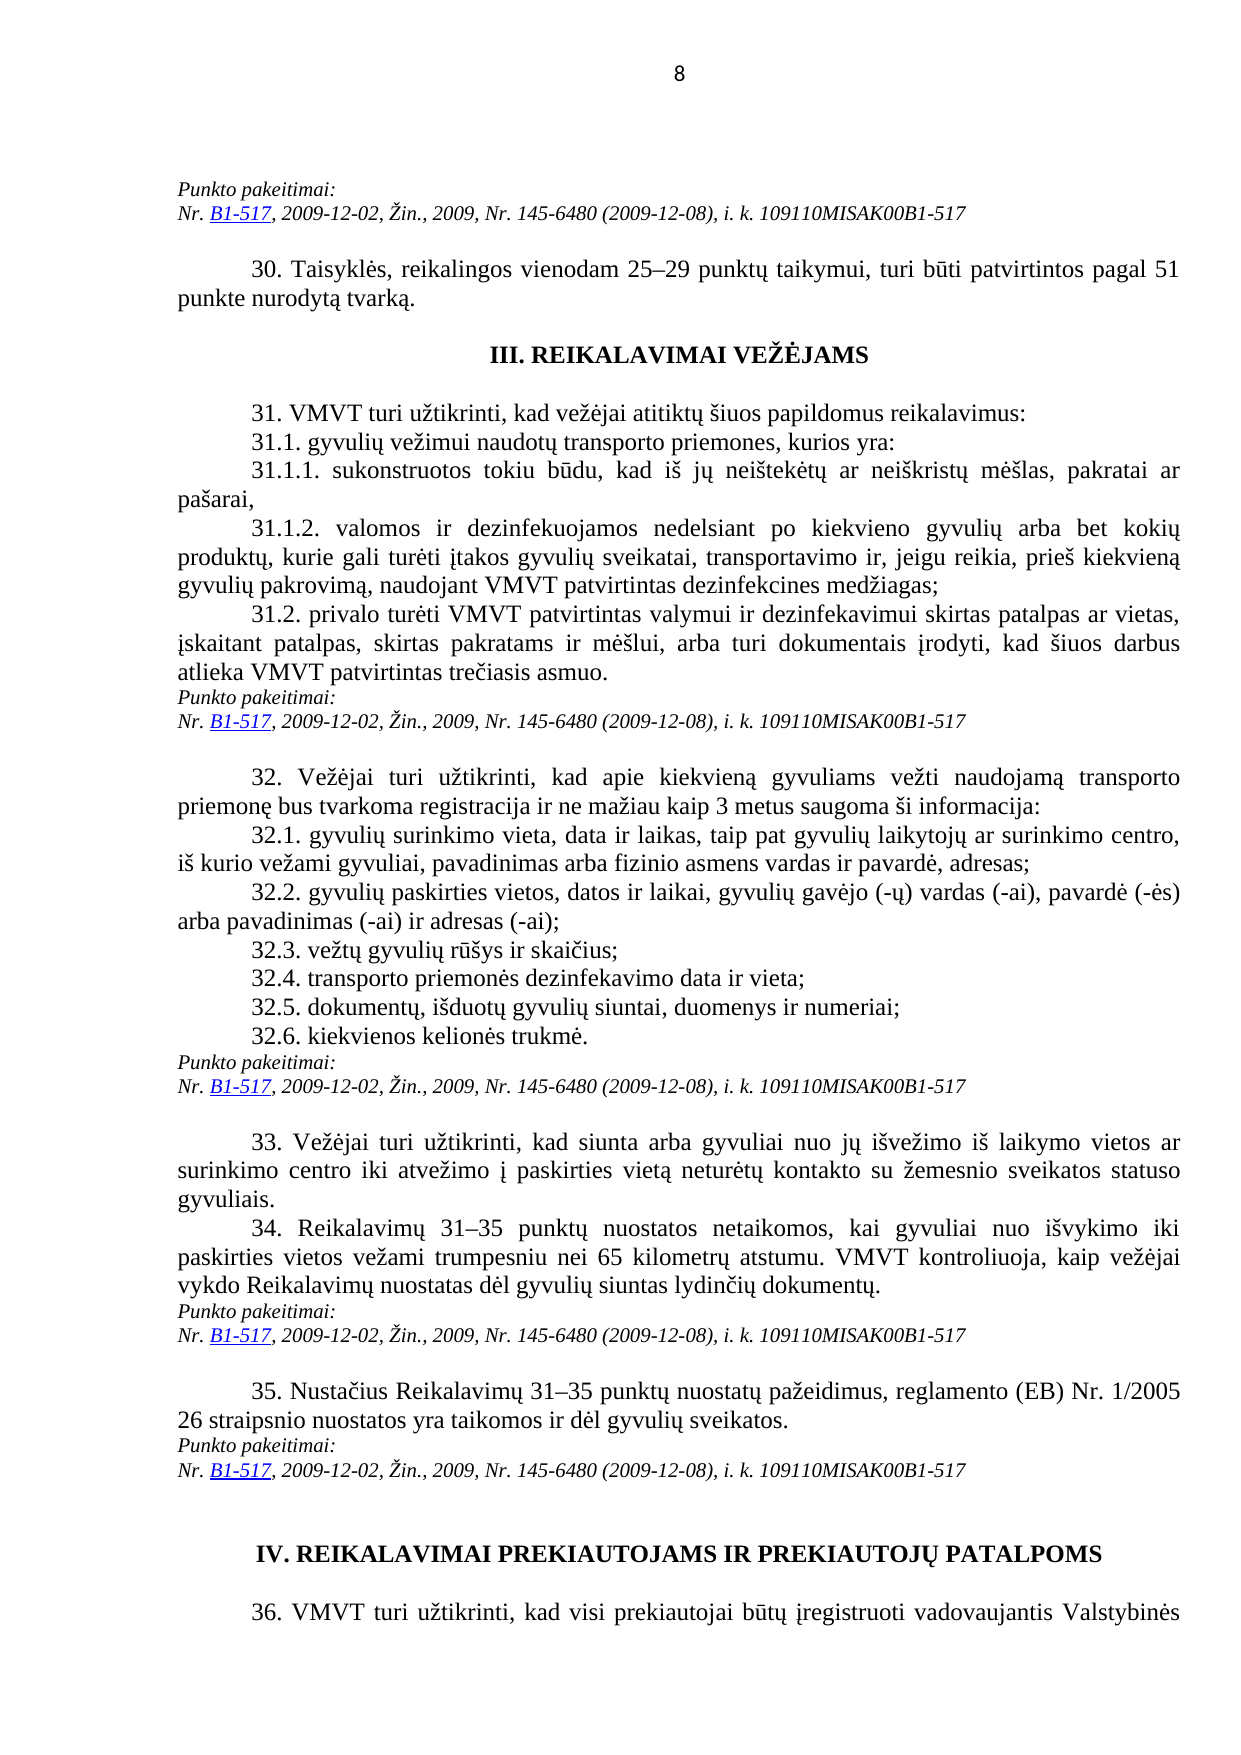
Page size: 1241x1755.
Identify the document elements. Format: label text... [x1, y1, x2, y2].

text 31. VMVT turi užtikrinti, kad vežėjai atitiktų šiuos papildomus reikalavimus: [177, 398, 1181, 427]
text Nr. B1-517, 2009-12-02, Žin., 2009, Nr. 145-6480 (2009-12-08), i. k. 109110MISAK00B1-517 [177, 1457, 1181, 1482]
text Nr. B1-517, 2009-12-02, Žin., 2009, Nr. 145-6480 (2009-12-08), i. k. 109110MISAK00B1-517 [177, 1323, 1181, 1347]
text III. REIKALAVIMAI VEŽĖJAMS [177, 340, 1181, 369]
text Punkto pakeitimai: [177, 177, 1181, 201]
text 35. Nustačius Reikalavimų 31–35 punktų nuostatų pažeidimus, reglamento (EB) Nr. 1/2005 26 straipsnio nuostatos yra taikomos ir dėl gyvulių sveikatos. [177, 1376, 1181, 1433]
text Nr. B1-517, 2009-12-02, Žin., 2009, Nr. 145-6480 (2009-12-08), i. k. 109110MISAK00B1-517 [177, 201, 1181, 225]
text 32. Vežėjai turi užtikrinti, kad apie kiekvieną gyvuliams vežti naudojamą transporto priemonę bus tvarkoma registracija ir ne mažiau kaip 3 metus saugoma ši informacija: [177, 762, 1181, 820]
text Punkto pakeitimai: [177, 1433, 1181, 1457]
text 32.6. kiekvienos kelionės trukmė. [177, 1021, 1181, 1050]
text 32.4. transporto priemonės dezinfekavimo data ir vieta; [177, 963, 1181, 992]
text IV. REIKALAVIMAI PREKIAUTOJAMS IR PREKIAUTOJŲ PATALPOMS [177, 1539, 1181, 1568]
text 31.1.1. sukonstruotos tokiu būdu, kad iš jų neištekėtų ar neiškristų mėšlas, pakratai ar pašarai, [177, 455, 1181, 513]
text 31.2. privalo turėti VMVT patvirtintas valymui ir dezinfekavimui skirtas patalpas ar vietas, įskaitant patalpas, skirtas pakratams ir mėšlui, arba turi dokumentais įrodyti, kad šiuos darbus atlieka VMVT patvirtintas trečiasis asmuo. [177, 599, 1181, 685]
text Punkto pakeitimai: [177, 1050, 1181, 1074]
text 36. VMVT turi užtikrinti, kad visi prekiautojai būtų įregistruoti vadovaujantis Valstybinės [177, 1597, 1181, 1625]
text 32.1. gyvulių surinkimo vieta, data ir laikas, taip pat gyvulių laikytojų ar surinkimo centro, iš kurio vežami gyvuliai, pavadinimas arba fizinio asmens vardas ir pavardė, adresas; [177, 820, 1181, 877]
text 34. Reikalavimų 31–35 punktų nuostatos netaikomos, kai gyvuliai nuo išvykimo iki paskirties vietos vežami trumpesniu nei 65 kilometrų atstumu. VMVT kontroliuoja, kaip vežėjai vykdo Reikalavimų nuostatas dėl gyvulių siuntas lydinčių dokumentų. [177, 1213, 1181, 1299]
text Nr. B1-517, 2009-12-02, Žin., 2009, Nr. 145-6480 (2009-12-08), i. k. 109110MISAK00B1-517 [177, 709, 1181, 733]
text 30. Taisyklės, reikalingos vienodam 25–29 punktų taikymui, turi būti patvirtintos pagal 51 punkte nurodytą tvarką. [177, 254, 1181, 312]
text Punkto pakeitimai: [177, 1299, 1181, 1323]
text 32.3. vežtų gyvulių rūšys ir skaičius; [177, 935, 1181, 963]
text Nr. B1-517, 2009-12-02, Žin., 2009, Nr. 145-6480 (2009-12-08), i. k. 109110MISAK00B1-517 [177, 1074, 1181, 1098]
text Punkto pakeitimai: [177, 685, 1181, 709]
text 32.5. dokumentų, išduotų gyvulių siuntai, duomenys ir numeriai; [177, 992, 1181, 1021]
text 32.2. gyvulių paskirties vietos, datos ir laikai, gyvulių gavėjo (-ų) vardas (-ai), pavardė (-ės) arba pavadinimas (-ai) ir adresas (-ai); [177, 877, 1181, 935]
text 31.1.2. valomos ir dezinfekuojamos nedelsiant po kiekvieno gyvulių arba bet kokių produktų, kurie gali turėti įtakos gyvulių sveikatai, transportavimo ir, jeigu reikia, prieš kiekvieną gyvulių pakrovimą, naudojant VMVT patvirtintas dezinfekcines medžiagas; [177, 513, 1181, 599]
text 31.1. gyvulių vežimui naudotų transporto priemones, kurios yra: [177, 427, 1181, 455]
text 33. Vežėjai turi užtikrinti, kad siunta arba gyvuliai nuo jų išvežimo iš laikymo vietos ar surinkimo centro iki atvežimo į paskirties vietą neturėtų kontakto su žemesnio sveikatos statuso gyvuliais. [177, 1127, 1181, 1213]
